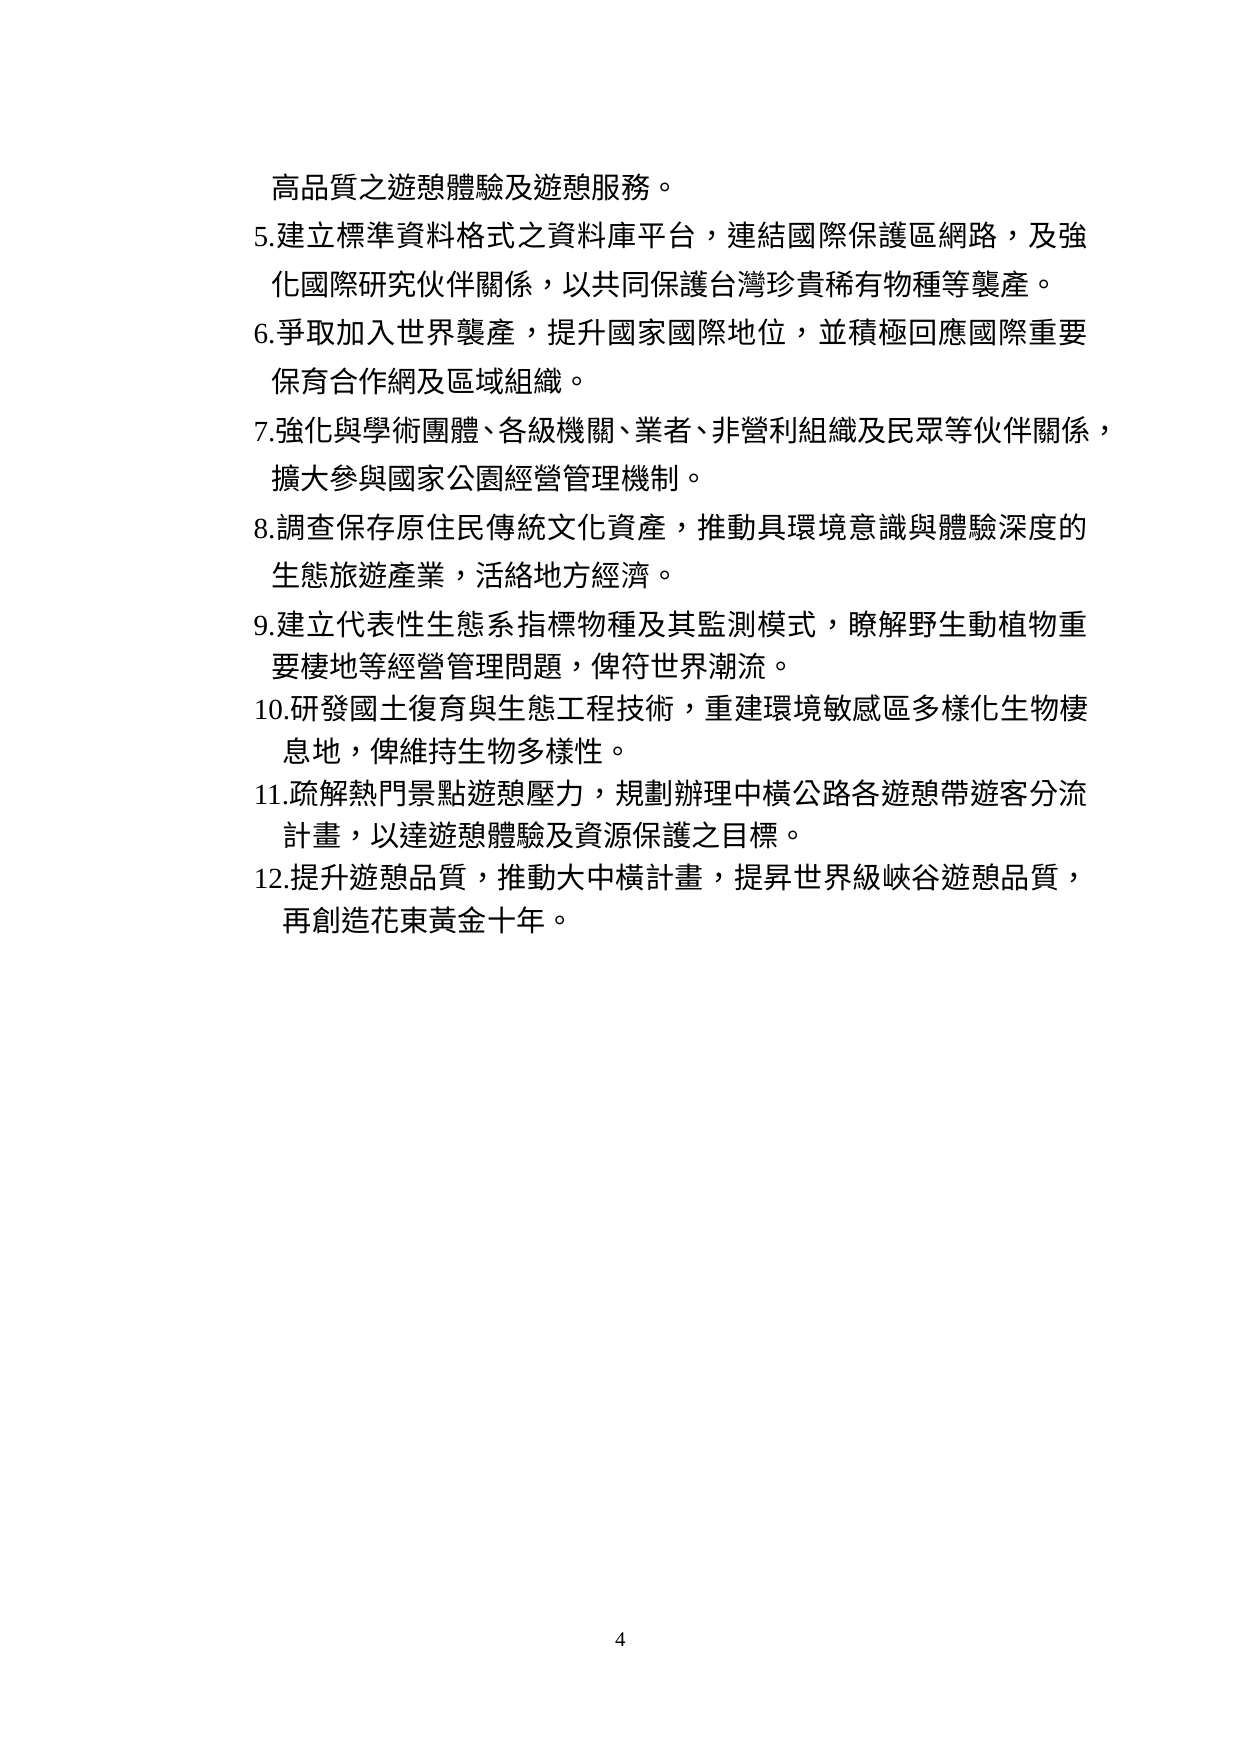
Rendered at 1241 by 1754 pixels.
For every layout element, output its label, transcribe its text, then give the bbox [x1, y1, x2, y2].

text 5.建立標準資料格式之資料庫平台，連結國際保護區網路，及強化國際研究伙伴關係，以共同保護台灣珍貴稀有物種等襲產。 [253, 213, 1090, 304]
text 10.研發國土復育與生態工程技術，重建環境敏感區多樣化生物棲息地，俾維持生物多樣性。 [253, 686, 1090, 771]
text 高品質之遊憩體驗及遊憩服務。 [253, 164, 1090, 207]
text 11.疏解熱門景點遊憩壓力，規劃辦理中橫公路各遊憩帶遊客分流計畫，以達遊憩體驗及資源保護之目標。 [253, 771, 1090, 855]
text 9.建立代表性生態系指標物種及其監測模式，瞭解野生動植物重要棲地等經營管理問題，俾符世界潮流。 [253, 601, 1090, 686]
text 8.調查保存原住民傳統文化資產，推動具環境意識與體驗深度的生態旅遊產業，活絡地方經濟。 [253, 504, 1090, 595]
text 12.提升遊憩品質，推動大中橫計畫，提昇世界級峽谷遊憩品質，再創造花東黃金十年。 [253, 855, 1090, 940]
text 7.強化與學術團體、各級機關、業者、非營利組織及民眾等伙伴關係，擴大參與國家公園經營管理機制。 [253, 407, 1090, 498]
text 6.爭取加入世界襲產，提升國家國際地位，並積極回應國際重要保育合作網及區域組織。 [253, 310, 1090, 401]
